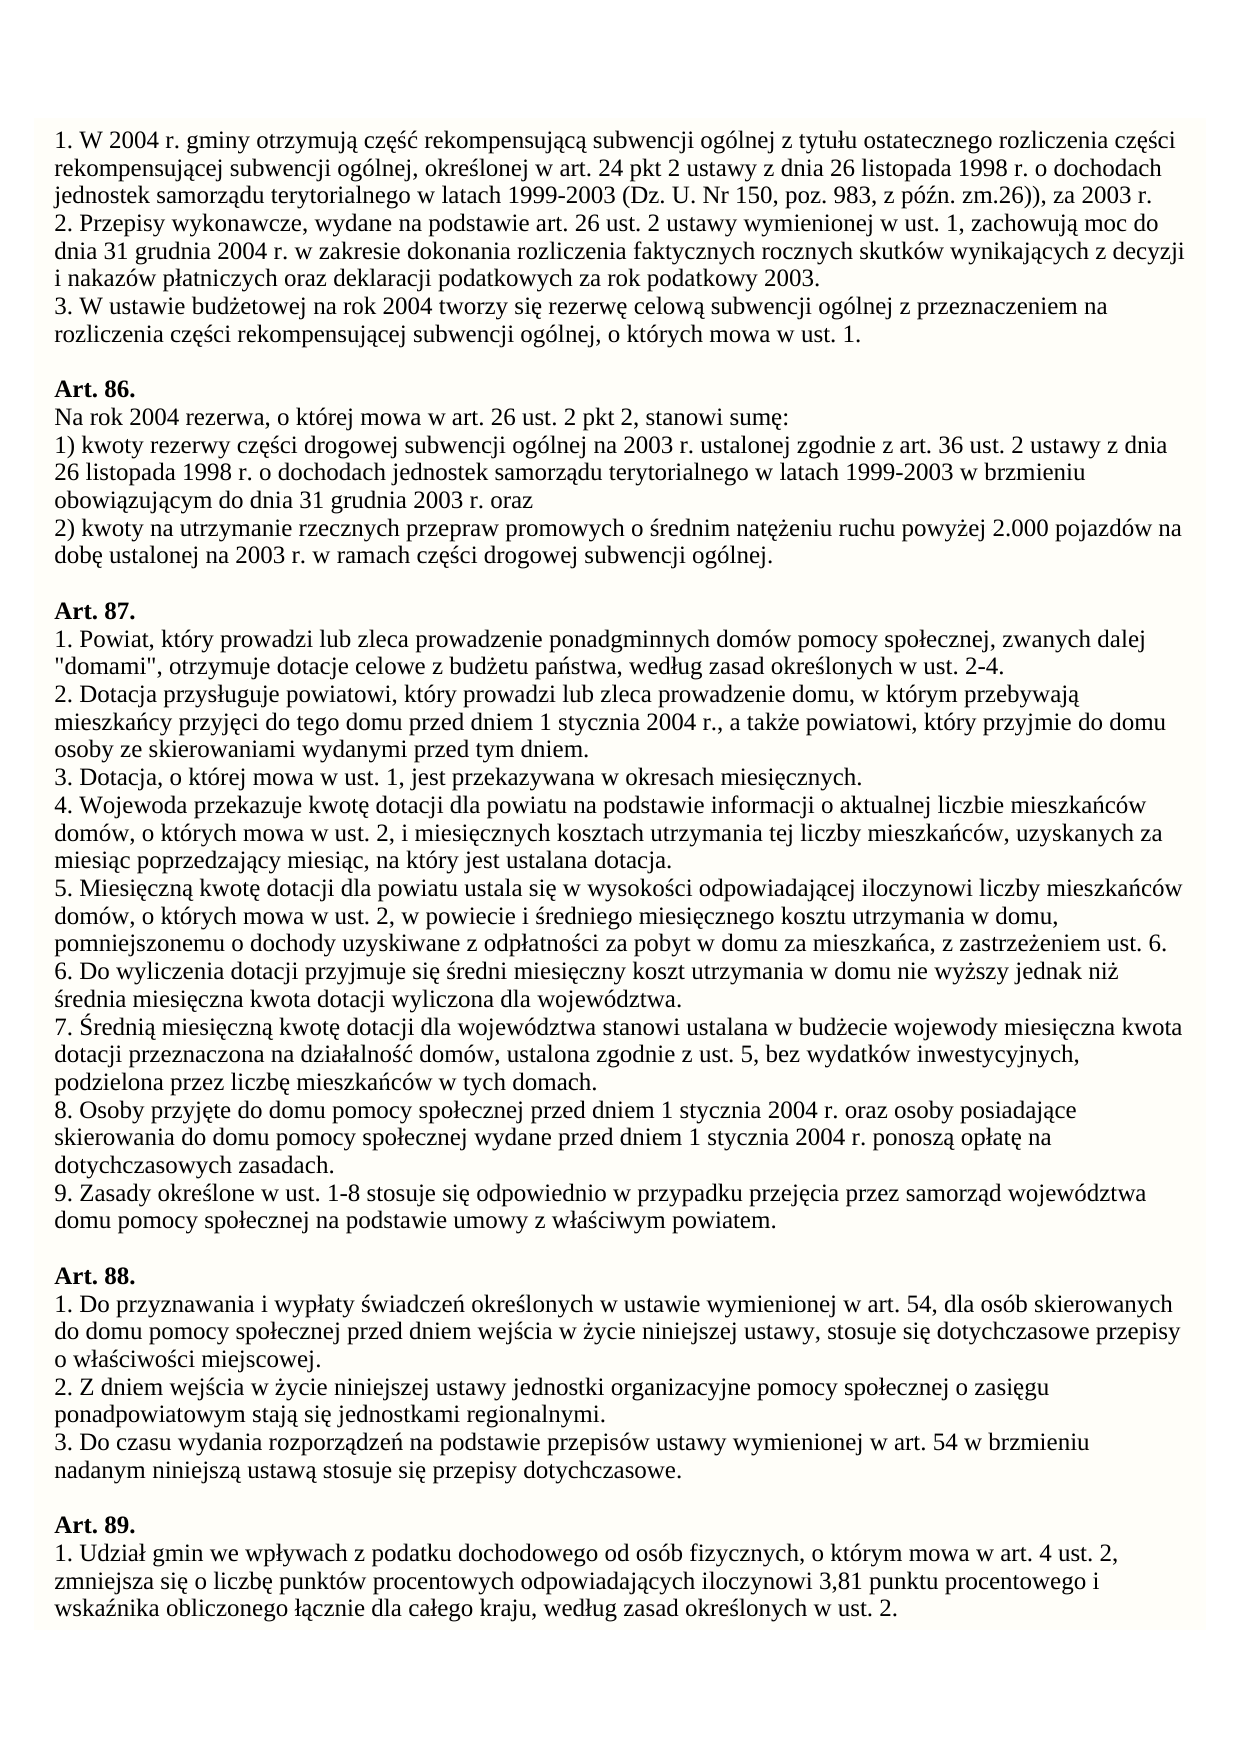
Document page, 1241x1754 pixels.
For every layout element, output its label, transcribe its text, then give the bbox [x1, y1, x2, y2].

table_header [34, 118, 40, 1630]
table_header 1. W 2004 r. gminy otrzymują część rekompensującą subwencji ogólnej z tytułu ostatecznego rozliczenia części rekompensującej subwencji ogólnej, określonej w art. 24 pkt 2 ustawy z dnia 26 listopada 1998 r. o dochodach jednostek samorządu terytorialnego w latach 1999-2003 (Dz. U. Nr 150, poz. 983, z późn. zm.26)), za 2003 r. 2. Przepisy wykonawcze, wydane na podstawie art. 26 ust. 2 ustawy wymienionej w ust. 1, zachowują moc do dnia 31 grudnia 2004 r. w zakresie dokonania rozliczenia faktycznych rocznych skutków wynikających z decyzji i nakazów płatniczych oraz deklaracji podatkowych za rok podatkowy 2003. 3. W ustawie budżetowej na rok 2004 tworzy się rezerwę celową subwencji ogólnej z przeznaczeniem na rozliczenia części rekompensującej subwencji ogólnej, o których mowa w ust. 1. Art. 86. Na rok 2004 rezerwa, o której mowa w art. 26 ust. 2 pkt 2, stanowi sumę: 1) kwoty rezerwy części drogowej subwencji ogólnej na 2003 r. ustalonej zgodnie z art. 36 ust. 2 ustawy z dnia 26 listopada 1998 r. o dochodach jednostek samorządu terytorialnego w latach 1999-2003 w brzmieniu obowiązującym do dnia 31 grudnia 2003 r. oraz 2) kwoty na utrzymanie rzecznych przepraw promowych o średnim natężeniu ruchu powyżej 2.000 pojazdów na dobę ustalonej na 2003 r. w ramach części drogowej subwencji ogólnej. Art. 87. 1. Powiat, który prowadzi lub zleca prowadzenie ponadgminnych domów pomocy społecznej, zwanych dalej "domami", otrzymuje dotacje celowe z budżetu państwa, według zasad określonych w ust. 2-4. 2. Dotacja przysługuje powiatowi, który prowadzi lub zleca prowadzenie domu, w którym przebywają mieszkańcy przyjęci do tego domu przed dniem 1 stycznia 2004 r., a także powiatowi, który przyjmie do domu osoby ze skierowaniami wydanymi przed tym dniem. 3. Dotacja, o której mowa w ust. 1, jest przekazywana w okresach miesięcznych. 4. Wojewoda przekazuje kwotę dotacji dla powiatu na podstawie informacji o aktualnej liczbie mieszkańców domów, o których mowa w ust. 2, i miesięcznych kosztach utrzymania tej liczby mieszkańców, uzyskanych za miesiąc poprzedzający miesiąc, na który jest ustalana dotacja. 5. Miesięczną kwotę dotacji dla powiatu ustala się w wysokości odpowiadającej iloczynowi liczby mieszkańców domów, o których mowa w ust. 2, w powiecie i średniego miesięcznego kosztu utrzymania w domu, pomniejszonemu o dochody uzyskiwane z odpłatności za pobyt w domu za mieszkańca, z zastrzeżeniem ust. 6. 6. Do wyliczenia dotacji przyjmuje się średni miesięczny koszt utrzymania w domu nie wyższy jednak niż średnia miesięczna kwota dotacji wyliczona dla województwa. 7. Średnią miesięczną kwotę dotacji dla województwa stanowi ustalana w budżecie wojewody miesięczna kwota dotacji przeznaczona na działalność domów, ustalona zgodnie z ust. 5, bez wydatków inwestycyjnych, podzielona przez liczbę mieszkańców w tych domach. 8. Osoby przyjęte do domu pomocy społecznej przed dniem 1 stycznia 2004 r. oraz osoby posiadające skierowania do domu pomocy społecznej wydane przed dniem 1 stycznia 2004 r. ponoszą opłatę na dotychczasowych zasadach. 9. Zasady określone w ust. 1-8 stosuje się odpowiednio w przypadku przejęcia przez samorząd województwa domu pomocy społecznej na podstawie umowy z właściwym powiatem. Art. 88. 1. Do przyznawania i wypłaty świadczeń określonych w ustawie wymienionej w art. 54, dla osób skierowanych do domu pomocy społecznej przed dniem wejścia w życie niniejszej ustawy, stosuje się dotychczasowe przepisy o właściwości miejscowej. 2. Z dniem wejścia w życie niniejszej ustawy jednostki organizacyjne pomocy społecznej o zasięgu ponadpowiatowym stają się jednostkami regionalnymi. 3. Do czasu wydania rozporządzeń na podstawie przepisów ustawy wymienionej w art. 54 w brzmieniu nadanym niniejszą ustawą stosuje się przepisy dotychczasowe. Art. 89. 1. Udział gmin we wpływach z podatku dochodowego od osób fizycznych, o którym mowa w art. 4 ust. 2, zmniejsza się o liczbę punktów procentowych odpowiadających iloczynowi 3,81 punktu procentowego i wskaźnika obliczonego łącznie dla całego kraju, według zasad określonych w ust. 2. [46, 118, 1194, 1630]
table_header [1200, 118, 1206, 1630]
table_header [1194, 118, 1200, 1630]
table_header [40, 118, 46, 1630]
